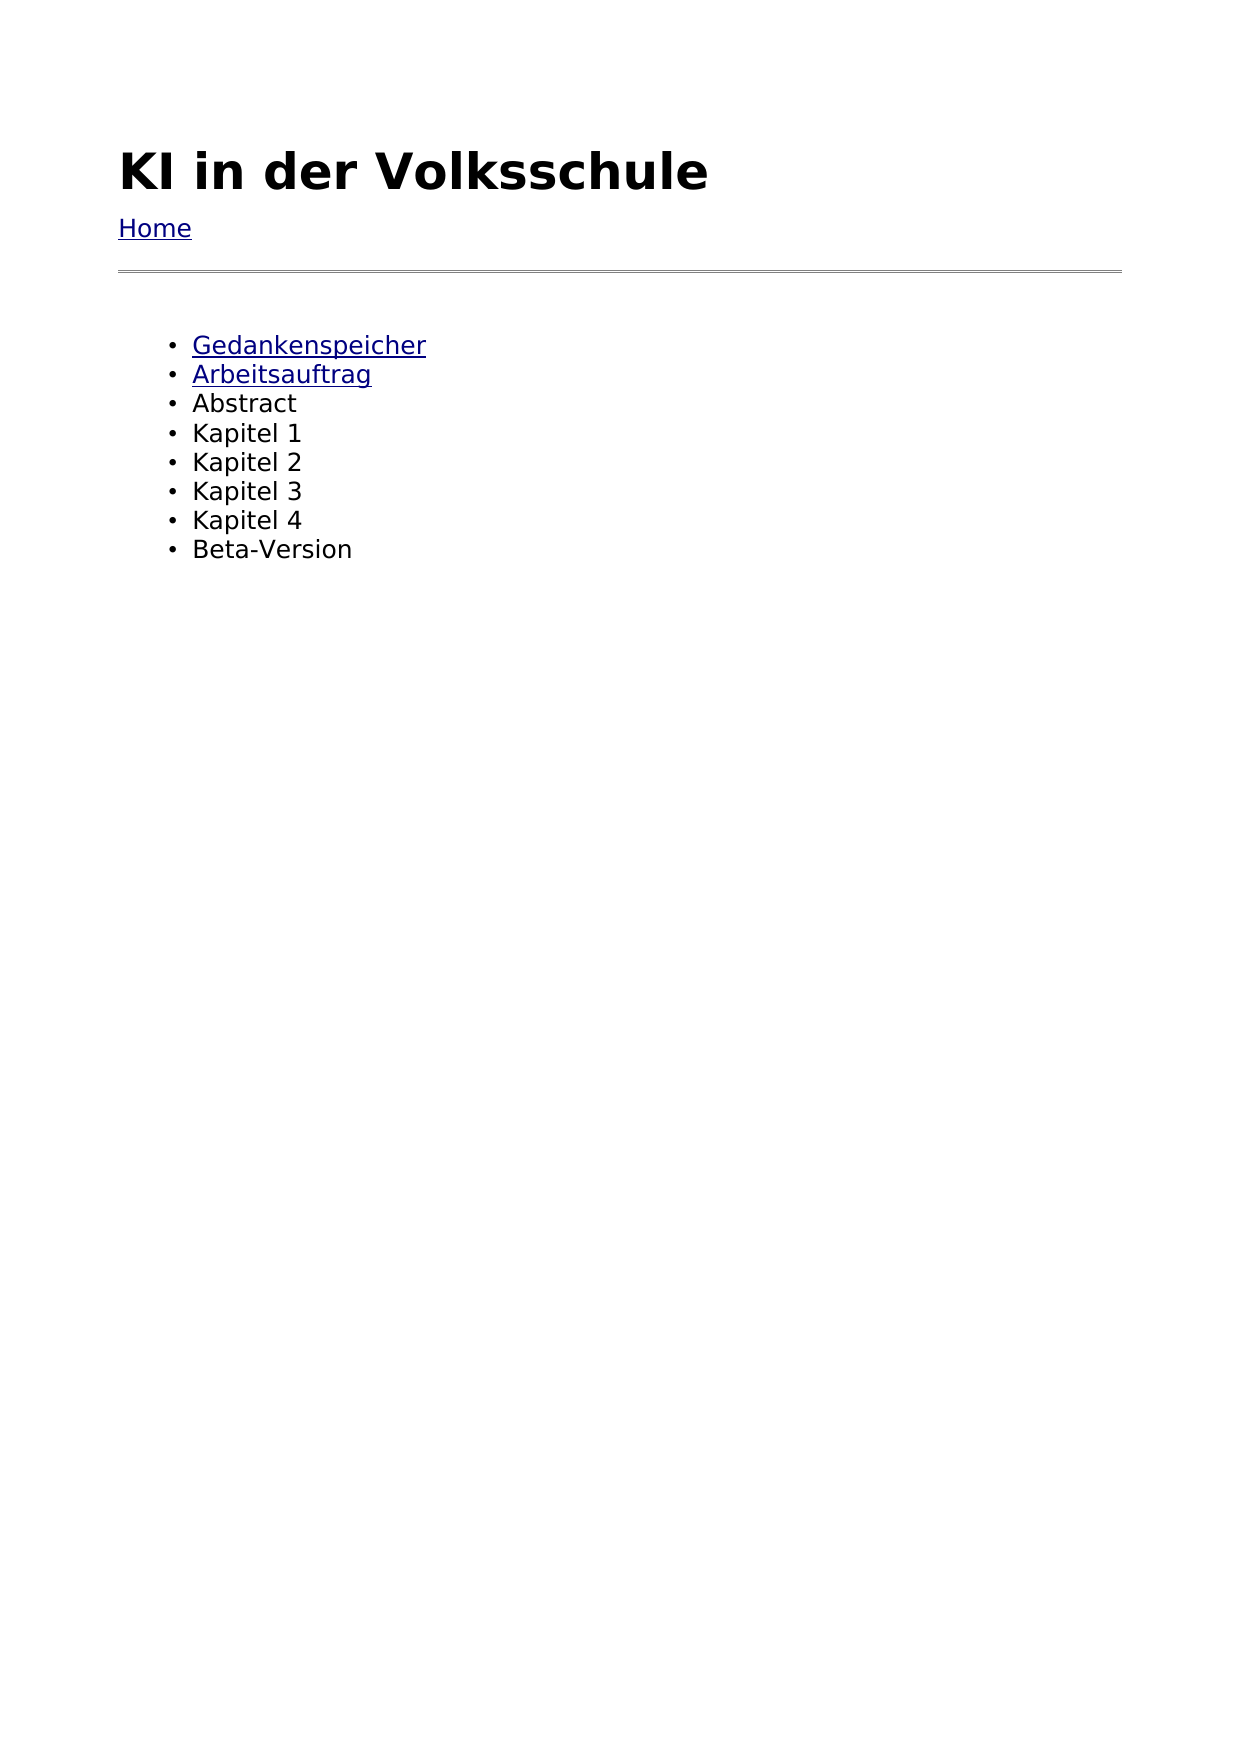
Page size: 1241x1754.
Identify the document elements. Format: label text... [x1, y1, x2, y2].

list Arbeitsauftrag [177, 361, 1122, 390]
list Kapitel 4 [177, 506, 1122, 536]
list Beta-Version [177, 536, 1122, 565]
list Kapitel 1 [177, 419, 1122, 448]
list Gedankenspeicher [177, 331, 1122, 361]
list Kapitel 2 [177, 448, 1122, 477]
subtitle KI in der Volksschule [118, 143, 1122, 201]
text Home [118, 214, 1122, 243]
list Abstract [177, 390, 1122, 419]
list Kapitel 3 [177, 477, 1122, 506]
